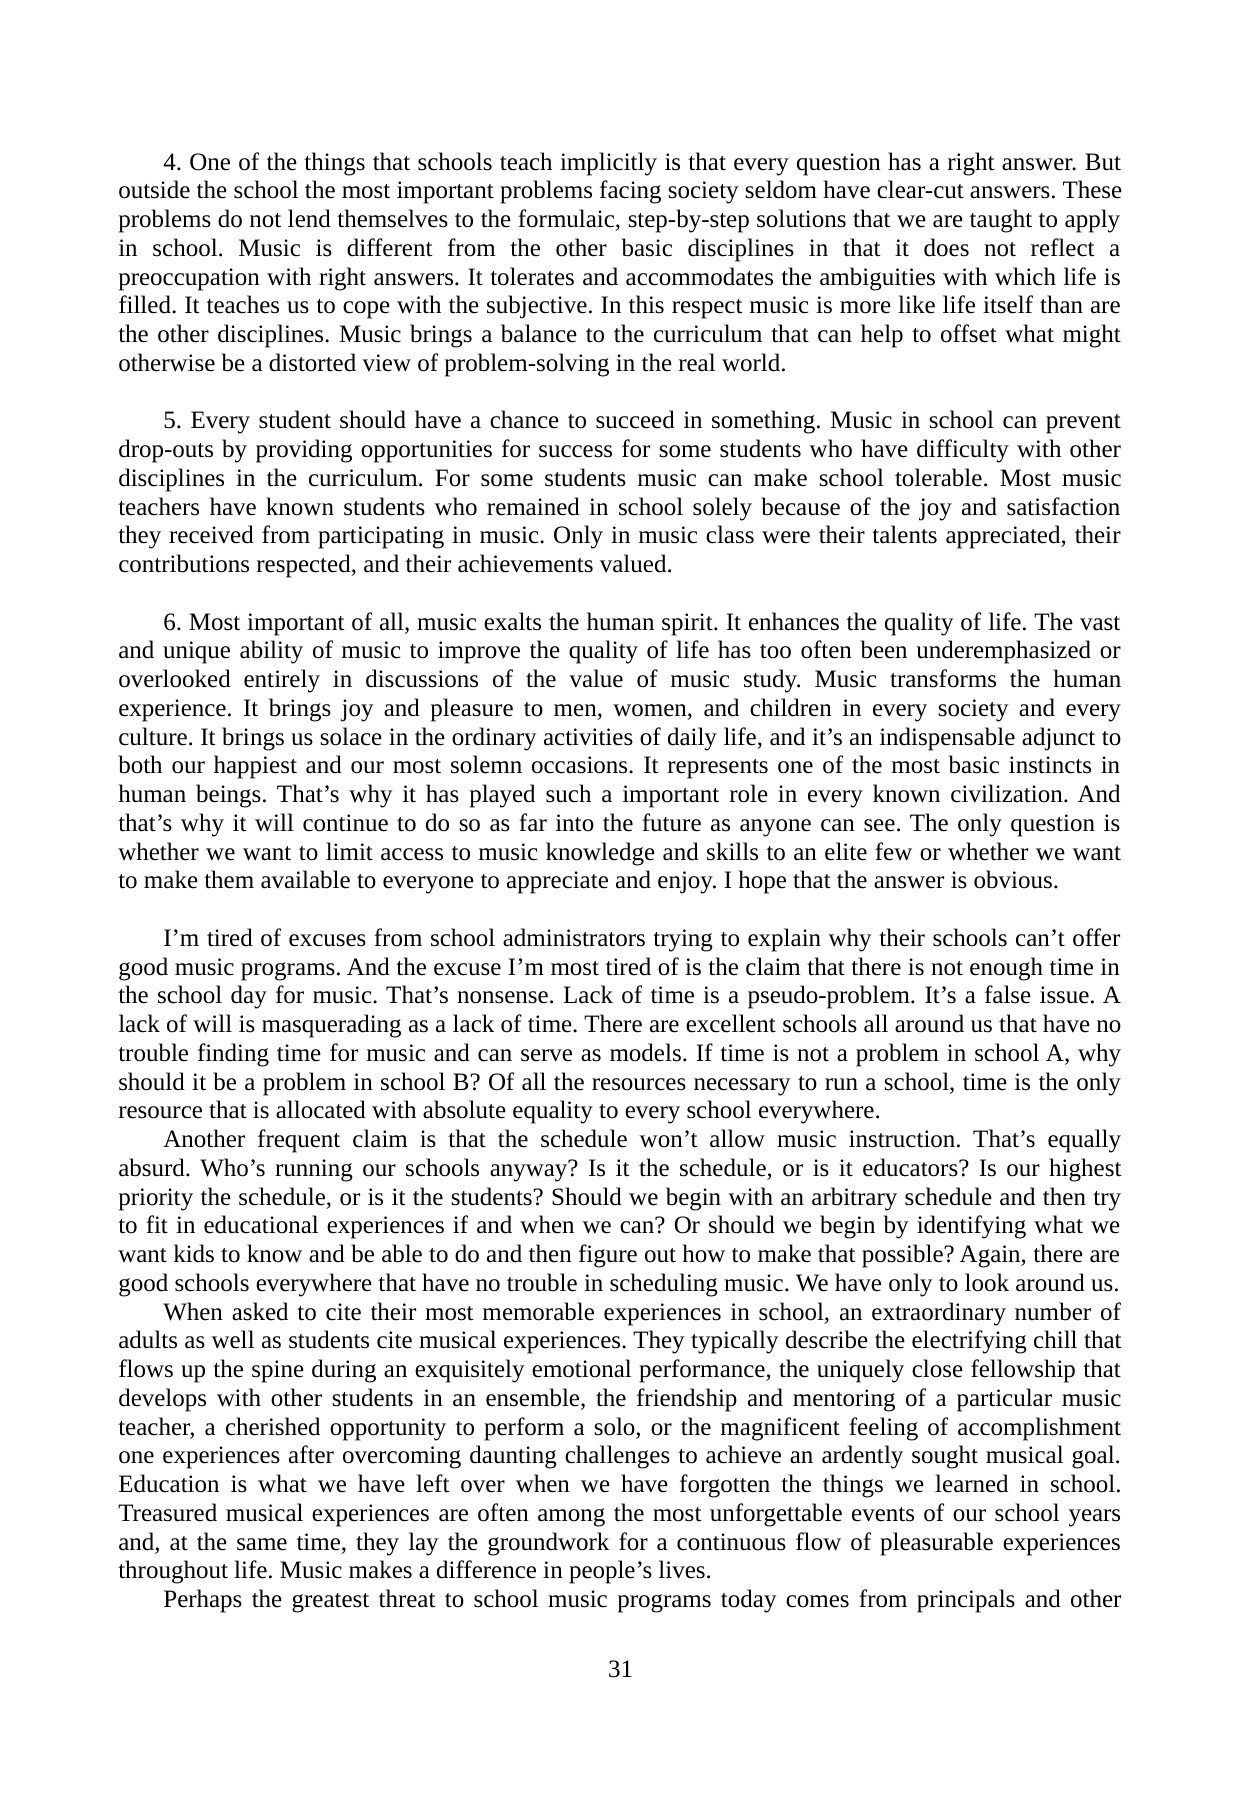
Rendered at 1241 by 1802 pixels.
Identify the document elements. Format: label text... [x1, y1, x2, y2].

text Perhaps the greatest threat to school music programs today comes from principals and other [118, 1584, 1122, 1613]
text I’m tired of excuses from school administrators trying to explain why their schools can’t offer good music programs. And the excuse I’m most tired of is the claim that there is not enough time in the school day for music. That’s nonsense. Lack of time is a pseudo-problem. It’s a false issue. A lack of will is masquerading as a lack of time. There are excellent schools all around us that have no trouble finding time for music and can serve as models. If time is not a problem in school A, why should it be a problem in school B? Of all the resources necessary to run a school, time is the only resource that is allocated with absolute equality to every school everywhere. [118, 923, 1122, 1124]
text When asked to cite their most memorable experiences in school, an extraordinary number of adults as well as students cite musical experiences. They typically describe the electrifying chill that flows up the spine during an exquisitely emotional performance, the uniquely close fellowship that develops with other students in an ensemble, the friendship and mentoring of a particular music teacher, a cherished opportunity to perform a solo, or the magnificent feeling of accomplishment one experiences after overcoming daunting challenges to achieve an ardently sought musical goal. Education is what we have left over when we have forgotten the things we learned in school. Treasured musical experiences are often among the most unforgettable events of our school years and, at the same time, they lay the groundwork for a continuous flow of pleasurable experiences throughout life. Music makes a difference in people’s lives. [118, 1297, 1122, 1584]
text 6. Most important of all, music exalts the human spirit. It enhances the quality of life. The vast and unique ability of music to improve the quality of life has too often been underemphasized or overlooked entirely in discussions of the value of music study. Music transforms the human experience. It brings joy and pleasure to men, women, and children in every society and every culture. It brings us solace in the ordinary activities of daily life, and it’s an indispensable adjunct to both our happiest and our most solemn occasions. It represents one of the most basic instincts in human beings. That’s why it has played such a important role in every known civilization. And that’s why it will continue to do so as far into the future as anyone can see. The only question is whether we want to limit access to music knowledge and skills to an elite few or whether we want to make them available to everyone to appreciate and enjoy. I hope that the answer is obvious. [118, 607, 1122, 894]
text Another frequent claim is that the schedule won’t allow music instruction. That’s equally absurd. Who’s running our schools anyway? Is it the schedule, or is it educators? Is our highest priority the schedule, or is it the students? Should we begin with an arbitrary schedule and then try to fit in educational experiences if and when we can? Or should we begin by identifying what we want kids to know and be able to do and then figure out how to make that possible? Again, there are good schools everywhere that have no trouble in scheduling music. We have only to look around us. [118, 1124, 1122, 1297]
text 4. One of the things that schools teach implicitly is that every question has a right answer. But outside the school the most important problems facing society seldom have clear-cut answers. These problems do not lend themselves to the formulaic, step-by-step solutions that we are taught to apply in school. Music is different from the other basic disciplines in that it does not reflect a preoccupation with right answers. It tolerates and accommodates the ambiguities with which life is filled. It teaches us to cope with the subjective. In this respect music is more like life itself than are the other disciplines. Music brings a balance to the curriculum that can help to offset what might otherwise be a distorted view of problem-solving in the real world. [118, 147, 1122, 377]
text 5. Every student should have a chance to succeed in something. Music in school can prevent drop-outs by providing opportunities for success for some students who have difficulty with other disciplines in the curriculum. For some students music can make school tolerable. Most music teachers have known students who remained in school solely because of the joy and satisfaction they received from participating in music. Only in music class were their talents appreciated, their contributions respected, and their achievements valued. [118, 406, 1122, 578]
